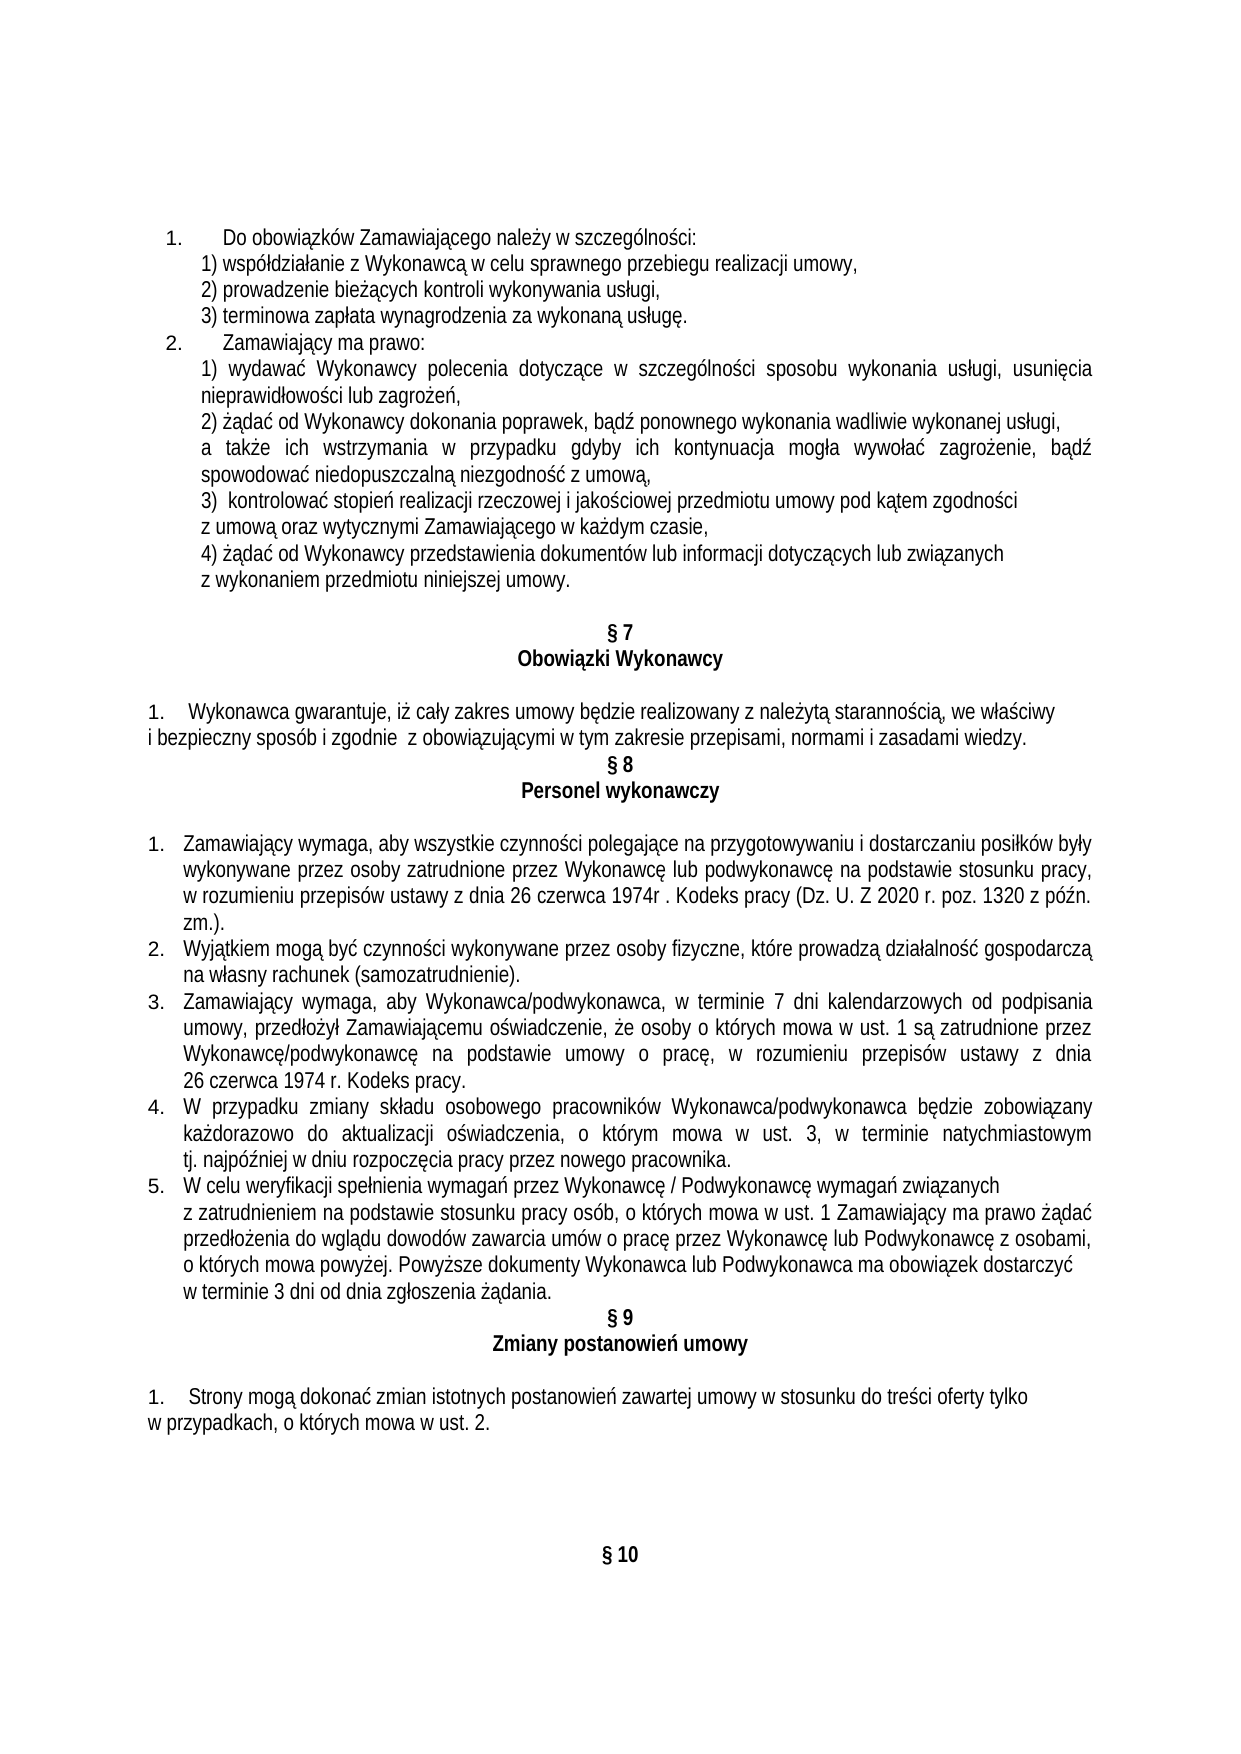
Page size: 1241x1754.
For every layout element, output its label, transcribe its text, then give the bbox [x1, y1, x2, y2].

list Zamawiający wymaga, aby Wykonawca/podwykonawca, w terminie 7 dni kalendarzowych od podpisania umowy, przedłożył Zamawiającemu oświadczenie, że osoby o których mowa w ust. 1 są zatrudnione przez Wykonawcę/podwykonawcę na podstawie umowy o pracę, w rozumieniu przepisów ustawy z dnia 26 czerwca 1974 r. Kodeks pracy. [148, 988, 1093, 1093]
text § 10 [148, 1541, 1093, 1567]
list Wyjątkiem mogą być czynności wykonywane przez osoby fizyczne, które prowadzą działalność gospodarczą na własny rachunek (samozatrudnienie). [148, 935, 1093, 988]
list 4) żądać od Wykonawcy przedstawienia dokumentów lub informacji dotyczących lub związanych z wykonaniem przedmiotu niniejszej umowy. [201, 540, 1093, 592]
text Zmiany postanowień umowy [148, 1330, 1093, 1357]
list 3) kontrolować stopień realizacji rzeczowej i jakościowej przedmiotu umowy pod kątem zgodności z umową oraz wytycznymi Zamawiającego w każdym czasie, [201, 487, 1093, 540]
text § 7 [148, 619, 1093, 645]
list Zamawiający ma prawo: [165, 329, 1093, 355]
list W przypadku zmiany składu osobowego pracowników Wykonawca/podwykonawca będzie zobowiązany każdorazowo do aktualizacji oświadczenia, o którym mowa w ust. 3, w terminie natychmiastowym tj. najpóźniej w dniu rozpoczęcia pracy przez nowego pracownika. [148, 1093, 1093, 1172]
list 1) współdziałanie z Wykonawcą w celu sprawnego przebiegu realizacji umowy, [201, 250, 1093, 276]
list Do obowiązków Zamawiającego należy w szczególności: [165, 223, 1093, 250]
text § 9 [148, 1304, 1093, 1330]
list 1) wydawać Wykonawcy polecenia dotyczące w szczególności sposobu wykonania usługi, usunięcia nieprawidłowości lub zagrożeń, [201, 355, 1093, 408]
text Personel wykonawczy [148, 777, 1093, 803]
list W celu weryfikacji spełnienia wymagań przez Wykonawcę / Podwykonawcę wymagań związanych z zatrudnieniem na podstawie stosunku pracy osób, o których mowa w ust. 1 Zamawiający ma prawo żądać przedłożenia do wglądu dowodów zawarcia umów o pracę przez Wykonawcę lub Podwykonawcę z osobami, o których mowa powyżej. Powyższe dokumenty Wykonawca lub Podwykonawca ma obowiązek dostarczyć w terminie 3 dni od dnia zgłoszenia żądania. [148, 1172, 1093, 1304]
list 2) żądać od Wykonawcy dokonania poprawek, bądź ponownego wykonania wadliwie wykonanej usługi, a także ich wstrzymania w przypadku gdyby ich kontynuacja mogła wywołać zagrożenie, bądź spowodować niedopuszczalną niezgodność z umową, [201, 408, 1093, 487]
list Zamawiający wymaga, aby wszystkie czynności polegające na przygotowywaniu i dostarczaniu posiłków były wykonywane przez osoby zatrudnione przez Wykonawcę lub podwykonawcę na podstawie stosunku pracy, w rozumieniu przepisów ustawy z dnia 26 czerwca 1974r . Kodeks pracy (Dz. U. Z 2020 r. poz. 1320 z późn. zm.). [148, 829, 1093, 935]
text Obowiązki Wykonawcy [148, 645, 1093, 671]
list 3) terminowa zapłata wynagrodzenia za wykonaną usługę. [201, 302, 1093, 329]
list Wykonawca gwarantuje, iż cały zakres umowy będzie realizowany z należytą starannością, we właściwy i bezpieczny sposób i zgodnie z obowiązującymi w tym zakresie przepisami, normami i zasadami wiedzy. [148, 698, 1093, 751]
list Strony mogą dokonać zmian istotnych postanowień zawartej umowy w stosunku do treści oferty tylko w przypadkach, o których mowa w ust. 2. [148, 1383, 1093, 1436]
text § 8 [148, 751, 1093, 777]
list 2) prowadzenie bieżących kontroli wykonywania usługi, [201, 276, 1093, 302]
